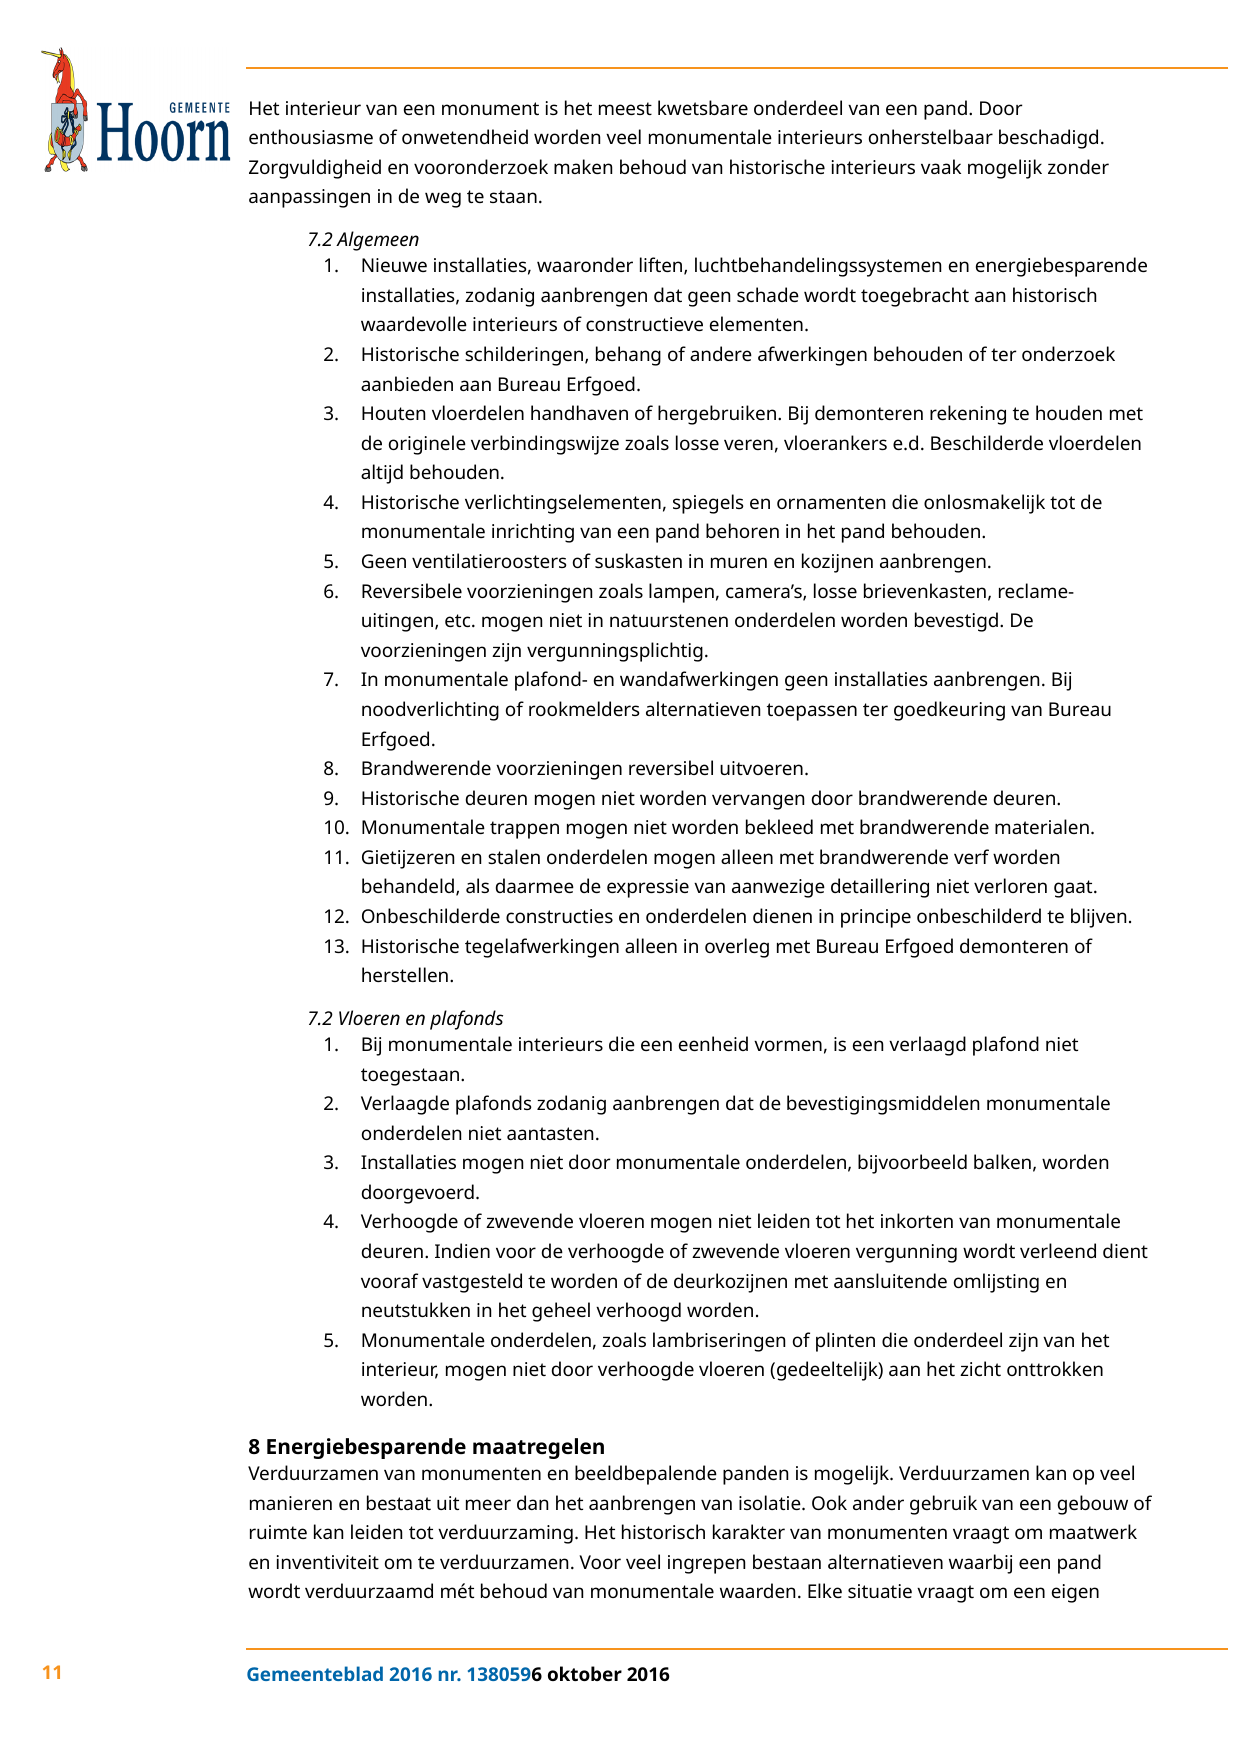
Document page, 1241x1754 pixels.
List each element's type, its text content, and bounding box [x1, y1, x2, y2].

list Monumentale trappen mogen niet worden bekleed met brandwerende materialen. [323, 814, 1152, 840]
picture [41, 47, 231, 172]
list Historische verlichtingselementen, spiegels en ornamenten die onlosmakelijk tot de monumentale inrichting van een pand behoren in het pand behouden. [323, 489, 1152, 544]
list Gietijzeren en stalen onderdelen mogen alleen met brandwerende verf worden behandeld, als daarmee de expressie van aanwezige detaillering niet verloren gaat. [323, 844, 1152, 899]
list 7.2 Algemeen [248, 227, 1152, 252]
list Geen ventilatieroosters of suskasten in muren en kozijnen aanbrengen. [323, 548, 1152, 574]
list Bij monumentale interieurs die een eenheid vormen, is een verlaagd plafond niet toegestaan. [323, 1031, 1152, 1087]
list Brandwerende voorzieningen reversibel uitvoeren. [323, 755, 1152, 781]
list 7.2 Vloeren en plafonds [248, 1006, 1152, 1031]
list In monumentale plafond- en wandafwerkingen geen installaties aanbrengen. Bij noodverlichting of rookmelders alternatieven toepassen ter goedkeuring van Bureau Erfgoed. [323, 667, 1152, 751]
text Verduurzamen van monumenten en beeldbepalende panden is mogelijk. Verduurzamen kan op veel manieren en bestaat uit meer dan het aanbrengen van isolatie. Ook ander gebruik van een gebouw of ruimte kan leiden tot verduurzaming. Het historisch karakter van monumenten vraagt om maatwerk en inventiviteit om te verduurzamen. Voor veel ingrepen bestaan alternatieven waarbij een pand wordt verduurzaamd mét behoud van monumentale waarden. Elke situatie vraagt om een eigen [248, 1460, 1152, 1604]
list Onbeschilderde constructies en onderdelen dienen in principe onbeschilderd te blijven. [323, 903, 1152, 929]
list Reversibele voorzieningen zoals lampen, camera’s, losse brievenkasten, reclame-uitingen, etc. mogen niet in natuurstenen onderdelen worden bevestigd. De voorzieningen zijn vergunningsplichtig. [323, 578, 1152, 663]
list Houten vloerdelen handhaven of hergebruiken. Bij demonteren rekening te houden met de originele verbindingswijze zoals losse veren, vloerankers e.d. Beschilderde vloerdelen altijd behouden. [323, 400, 1152, 485]
list Historische deuren mogen niet worden vervangen door brandwerende deuren. [323, 785, 1152, 811]
list Historische tegelafwerkingen alleen in overleg met Bureau Erfgoed demonteren of herstellen. [323, 933, 1152, 988]
list Verlaagde plafonds zodanig aanbrengen dat de bevestigingsmiddelen monumentale onderdelen niet aantasten. [323, 1090, 1152, 1146]
list Nieuwe installaties, waaronder liften, luchtbehandelingssystemen en energiebesparende installaties, zodanig aanbrengen dat geen schade wordt toegebracht aan historisch waardevolle interieurs of constructieve elementen. [323, 252, 1152, 337]
list Verhoogde of zwevende vloeren mogen niet leiden tot het inkorten van monumentale deuren. Indien voor de verhoogde of zwevende vloeren vergunning wordt verleend dient vooraf vastgesteld te worden of de deurkozijnen met aansluitende omlijsting en neutstukken in het geheel verhoogd worden. [323, 1209, 1152, 1323]
text Het interieur van een monument is het meest kwetsbare onderdeel van een pand. Door enthousiasme of onwetendheid worden veel monumentale interieurs onherstelbaar beschadigd. Zorgvuldigheid en vooronderzoek maken behoud van historische interieurs vaak mogelijk zonder aanpassingen in de weg te staan. [248, 95, 1152, 209]
text 8 Energiebesparende maatregelen [248, 1432, 1152, 1460]
list Historische schilderingen, behang of andere afwerkingen behouden of ter onderzoek aanbieden aan Bureau Erfgoed. [323, 341, 1152, 396]
list Installaties mogen niet door monumentale onderdelen, bijvoorbeeld balken, worden doorgevoerd. [323, 1149, 1152, 1205]
list Monumentale onderdelen, zoals lambriseringen of plinten die onderdeel zijn van het interieur, mogen niet door verhoogde vloeren (gedeeltelijk) aan het zicht onttrokken worden. [323, 1327, 1152, 1412]
